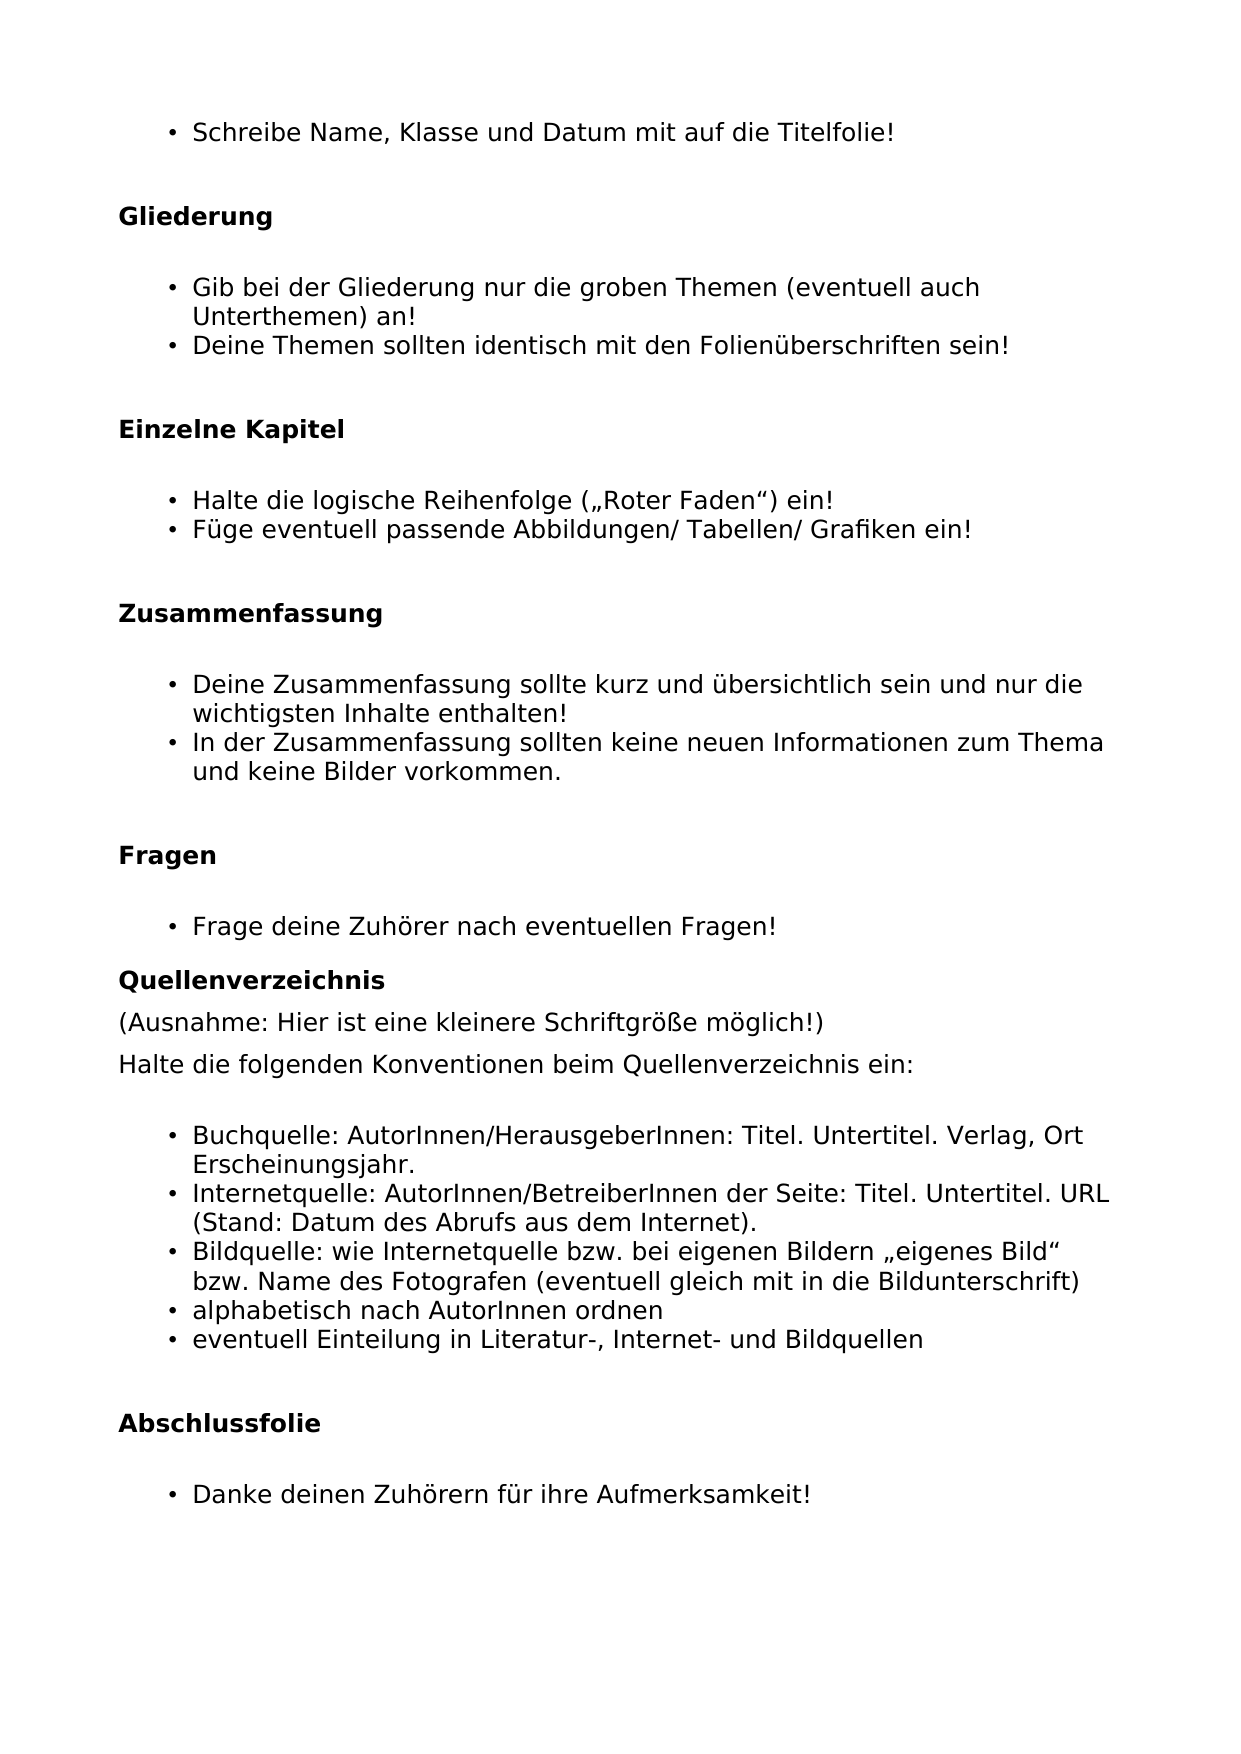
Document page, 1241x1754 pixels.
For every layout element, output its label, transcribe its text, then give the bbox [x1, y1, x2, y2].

list Buchquelle: AutorInnen/HerausgeberInnen: Titel. Untertitel. Verlag, Ort Erscheinungsjahr. [177, 1121, 1122, 1179]
text (Ausnahme: Hier ist eine kleinere Schriftgröße möglich!) [118, 1008, 1122, 1037]
subtitle Fragen [118, 841, 1122, 870]
subtitle Zusammenfassung [118, 599, 1122, 628]
list Füge eventuell passende Abbildungen/ Tabellen/ Grafiken ein! [177, 515, 1122, 544]
list In der Zusammenfassung sollten keine neuen Informationen zum Thema und keine Bilder vorkommen. [177, 728, 1122, 787]
text Halte die folgenden Konventionen beim Quellenverzeichnis ein: [118, 1050, 1122, 1079]
list Danke deinen Zuhörern für ihre Aufmerksamkeit! [177, 1480, 1122, 1509]
list Deine Zusammenfassung sollte kurz und übersichtlich sein und nur die wichtigsten Inhalte enthalten! [177, 670, 1122, 728]
subtitle Einzelne Kapitel [118, 415, 1122, 444]
subtitle Gliederung [118, 202, 1122, 231]
list eventuell Einteilung in Literatur-, Internet- und Bildquellen [177, 1325, 1122, 1354]
list Deine Themen sollten identisch mit den Folienüberschriften sein! [177, 331, 1122, 360]
list Bildquelle: wie Internetquelle bzw. bei eigenen Bildern „eigenes Bild“ bzw. Name des Fotografen (eventuell gleich mit in die Bildunterschrift) [177, 1238, 1122, 1296]
list alphabetisch nach AutorInnen ordnen [177, 1296, 1122, 1325]
list Internetquelle: AutorInnen/BetreiberInnen der Seite: Titel. Untertitel. URL (Stand: Datum des Abrufs aus dem Internet). [177, 1179, 1122, 1238]
list Schreibe Name, Klasse und Datum mit auf die Titelfolie! [177, 118, 1122, 147]
list Halte die logische Reihenfolge („Roter Faden“) ein! [177, 486, 1122, 515]
subtitle Abschlussfolie [118, 1409, 1122, 1438]
list Frage deine Zuhörer nach eventuellen Fragen! [177, 912, 1122, 941]
list Gib bei der Gliederung nur die groben Themen (eventuell auch Unterthemen) an! [177, 273, 1122, 331]
subtitle Quellenverzeichnis [118, 966, 1122, 996]
